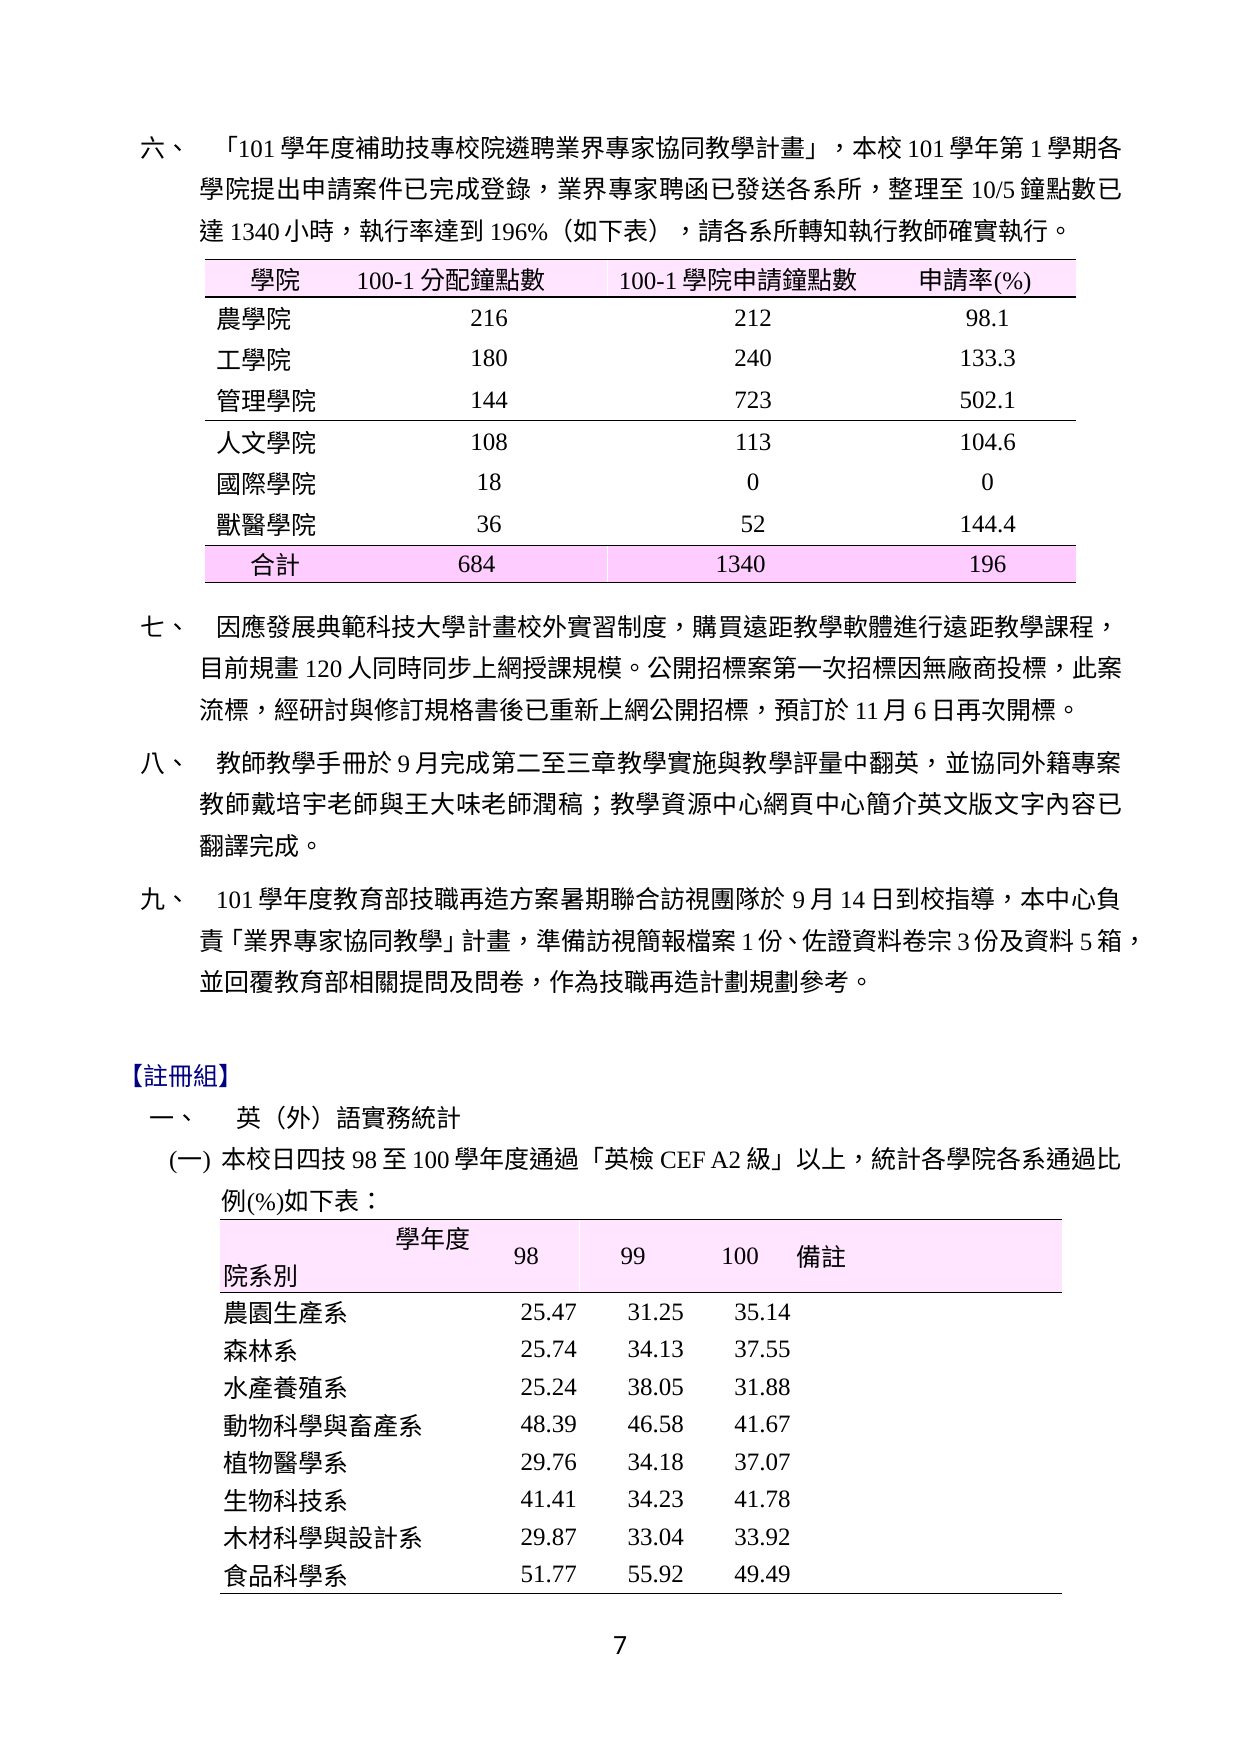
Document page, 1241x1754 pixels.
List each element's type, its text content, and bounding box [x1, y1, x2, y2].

list 英（外）語實務統計 [149, 1094, 1122, 1135]
table_cell 33.92 [686, 1518, 793, 1556]
table_cell 144 [345, 379, 607, 420]
table_cell 34.18 [580, 1443, 686, 1481]
table_cell 37.55 [686, 1331, 793, 1368]
table_cell [793, 1331, 1062, 1368]
table_cell 48.39 [473, 1406, 579, 1443]
table_cell [793, 1406, 1062, 1443]
table_cell [793, 1518, 1062, 1556]
table_cell 52 [608, 503, 873, 544]
list 教師教學手冊於9月完成第二至三章教學實施與教學評量中翻英，並協同外籍專案教師戴培宇老師與王大味老師潤稿；教學資源中心網頁中心簡介英文版文字內容已翻譯完成。 [141, 738, 1122, 863]
table_cell 49.49 [686, 1556, 793, 1593]
table_cell 獸醫學院 [205, 503, 345, 544]
table_cell 植物醫學系 [220, 1443, 473, 1481]
table_cell 森林系 [220, 1331, 473, 1368]
table_cell 25.24 [473, 1368, 579, 1406]
table_cell 684 [345, 546, 607, 582]
table_cell 木材科學與設計系 [220, 1518, 473, 1556]
table_cell 144.4 [873, 503, 1076, 544]
table_cell 人文學院 [205, 421, 345, 462]
table_cell [793, 1443, 1062, 1481]
list 本校日四技98至100學年度通過「英檢CEF A2級」以上，統計各學院各系通過比例(%)如下表： [169, 1135, 1122, 1219]
table_cell 502.1 [873, 379, 1076, 420]
table_cell 723 [608, 379, 873, 420]
table_cell 51.77 [473, 1556, 579, 1593]
table_cell 133.3 [873, 338, 1076, 379]
list 101學年度教育部技職再造方案暑期聯合訪視團隊於9月14日到校指導，本中心負責「業界專家協同教學」計畫，準備訪視簡報檔案1份、佐證資料卷宗3份及資料5箱，並回覆教育部相關提問及問卷，作為技職再造計劃規劃參考。 [141, 874, 1122, 999]
table_cell 食品科學系 [220, 1556, 473, 1593]
table_cell 0 [873, 462, 1076, 503]
table_cell 1340 [608, 546, 873, 582]
table_cell [793, 1556, 1062, 1593]
table_cell 37.07 [686, 1443, 793, 1481]
table_cell 36 [345, 503, 607, 544]
table_cell 38.05 [580, 1368, 686, 1406]
table_cell 240 [608, 338, 873, 379]
table_cell 113 [608, 421, 873, 462]
table_cell 18 [345, 462, 607, 503]
table_cell 工學院 [205, 338, 345, 379]
table_cell 25.47 [473, 1293, 579, 1331]
table_header 學院 [205, 260, 345, 296]
table_header 申請率(%) [873, 260, 1076, 296]
table_header 99 [580, 1220, 686, 1292]
table_cell 水產養殖系 [220, 1368, 473, 1406]
table_cell 41.78 [686, 1481, 793, 1518]
table_cell 180 [345, 338, 607, 379]
table_header 98 [473, 1220, 579, 1292]
table_cell 生物科技系 [220, 1481, 473, 1518]
table_cell 216 [345, 298, 607, 338]
table_cell [793, 1481, 1062, 1518]
table_cell 34.23 [580, 1481, 686, 1518]
table_cell 41.67 [686, 1406, 793, 1443]
list 因應發展典範科技大學計畫校外實習制度，購買遠距教學軟體進行遠距教學課程，目前規畫120人同時同步上網授課規模。公開招標案第一次招標因無廠商投標，此案流標，經研討與修訂規格書後已重新上網公開招標，預訂於11月6日再次開標。 [141, 602, 1122, 727]
table_cell 35.14 [686, 1293, 793, 1331]
table_header 100-1學院申請鐘點數 [608, 260, 873, 296]
table_cell 108 [345, 421, 607, 462]
table_cell 29.87 [473, 1518, 579, 1556]
table_cell 41.41 [473, 1481, 579, 1518]
table_cell 31.88 [686, 1368, 793, 1406]
table_header 100-1分配鐘點數 [345, 260, 607, 296]
list 「101學年度補助技專校院遴聘業界專家協同教學計畫」，本校101學年第1學期各學院提出申請案件已完成登錄，業界專家聘函已發送各系所，整理至10/5鐘點數已達1340小時，執行率達到196%（如下表），請各系所轉知執行教師確實執行。 [141, 123, 1122, 248]
table_header 學年度 院系別 [220, 1220, 473, 1292]
table_cell 212 [608, 298, 873, 338]
table_cell 98.1 [873, 298, 1076, 338]
table_cell 農園生產系 [220, 1293, 473, 1331]
table_cell 國際學院 [205, 462, 345, 503]
table_cell 104.6 [873, 421, 1076, 462]
table_cell [793, 1368, 1062, 1406]
table_cell 33.04 [580, 1518, 686, 1556]
table_cell 農學院 [205, 298, 345, 338]
table_cell 合計 [205, 546, 345, 582]
table_cell 46.58 [580, 1406, 686, 1443]
table_cell [793, 1293, 1062, 1331]
text 【註冊組】 [118, 1052, 1122, 1094]
table_cell 25.74 [473, 1331, 579, 1368]
table_cell 動物科學與畜產系 [220, 1406, 473, 1443]
table_cell 55.92 [580, 1556, 686, 1593]
table_cell 管理學院 [205, 379, 345, 420]
table_cell 196 [873, 546, 1076, 582]
table_header 備註 [793, 1220, 1062, 1292]
table_cell 31.25 [580, 1293, 686, 1331]
table_cell 29.76 [473, 1443, 579, 1481]
table_cell 34.13 [580, 1331, 686, 1368]
table_cell 0 [608, 462, 873, 503]
table_header 100 [686, 1220, 793, 1292]
